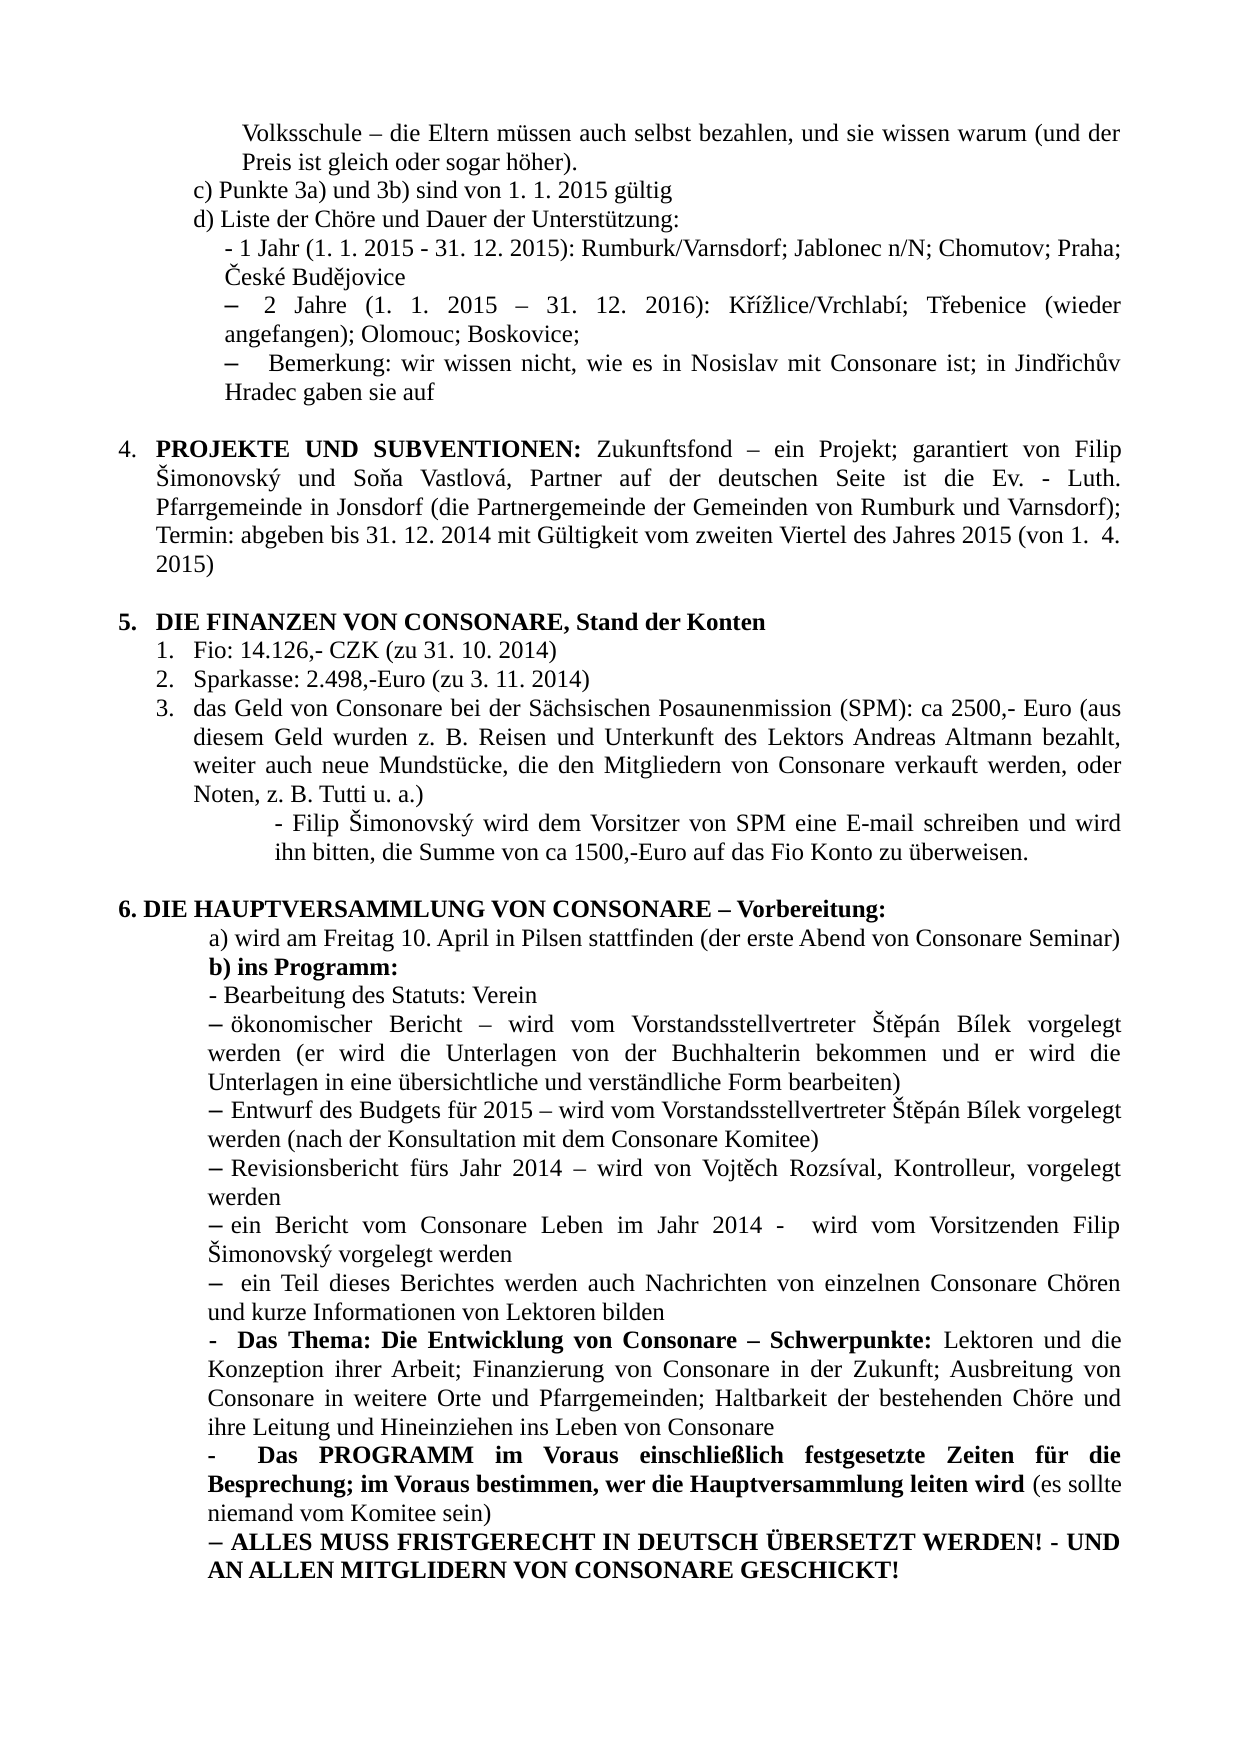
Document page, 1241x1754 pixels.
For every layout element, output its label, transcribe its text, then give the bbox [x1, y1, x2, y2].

list - Das PROGRAMM im Voraus einschließlich festgesetzte Zeiten für die Besprechung; im Voraus bestimmen, wer die Hauptversammlung leiten wird (es sollte niemand vom Komitee sein) [207, 1441, 1122, 1527]
text - Bearbeitung des Statuts: Verein [207, 981, 1122, 1009]
text - Filip Šimonovský wird dem Vorsitzer von SPM eine E-mail schreiben und wird ihn bitten, die Summe von ca 1500,-Euro auf das Fio Konto zu überweisen. [274, 808, 1122, 866]
text 6. DIE HAUPTVERSAMMLUNG VON CONSONARE – Vorbereitung: [118, 894, 1122, 923]
text a) wird am Freitag 10. April in Pilsen stattfinden (der erste Abend von Consonare Seminar) [207, 923, 1122, 952]
list ein Bericht vom Consonare Leben im Jahr 2014 - wird vom Vorsitzenden Filip Šimonovský vorgelegt werden [207, 1211, 1122, 1268]
text d) Liste der Chöre und Dauer der Unterstützung: [118, 204, 1122, 233]
list Bemerkung: wir wissen nicht, wie es in Nosislav mit Consonare ist; in Jindřichův Hradec gaben sie auf [224, 348, 1122, 406]
list das Geld von Consonare bei der Sächsischen Posaunenmission (SPM): ca 2500,- Euro (aus diesem Geld wurden z. B. Reisen und Unterkunft des Lektors Andreas Altmann bezahlt, weiter auch neue Mundstücke, die den Mitgliedern von Consonare verkauft werden, oder Noten, z. B. Tutti u. a.) [156, 693, 1122, 808]
list ökonomischer Bericht – wird vom Vorstandsstellvertreter Štěpán Bílek vorgelegt werden (er wird die Unterlagen von der Buchhalterin bekommen und er wird die Unterlagen in eine übersichtliche und verständliche Form bearbeiten) [207, 1009, 1122, 1096]
list Fio: 14.126,- CZK (zu 31. 10. 2014) [156, 636, 1122, 664]
list - 1 Jahr (1. 1. 2015 - 31. 12. 2015): Rumburk/Varnsdorf; Jablonec n/N; Chomutov; Praha; České Budějovice [224, 233, 1122, 291]
list ALLES MUSS FRISTGERECHT IN DEUTSCH ÜBERSETZT WERDEN! - UND AN ALLEN MITGLIDERN VON CONSONARE GESCHICKT! [207, 1527, 1122, 1584]
list DIE FINANZEN VON CONSONARE, Stand der Konten [118, 607, 1122, 636]
list PROJEKTE UND SUBVENTIONEN: Zukunftsfond – ein Projekt; garantiert von Filip Šimonovský und Soňa Vastlová, Partner auf der deutschen Seite ist die Ev. - Luth. Pfarrgemeinde in Jonsdorf (die Partnergemeinde der Gemeinden von Rumburk und Varnsdorf); Termin: abgeben bis 31. 12. 2014 mit Gültigkeit vom zweiten Viertel des Jahres 2015 (von 1. 4. 2015) [118, 434, 1122, 578]
list Revisionsbericht fürs Jahr 2014 – wird von Vojtěch Rozsíval, Kontrolleur, vorgelegt werden [207, 1153, 1122, 1211]
text - Das Thema: Die Entwicklung von Consonare – Schwerpunkte: Lektoren und die Konzeption ihrer Arbeit; Finanzierung von Consonare in der Zukunft; Ausbreitung von Consonare in weitere Orte und Pfarrgemeinden; Haltbarkeit der bestehenden Chöre und ihre Leitung und Hineinziehen ins Leben von Consonare [207, 1326, 1122, 1441]
text b) ins Programm: [207, 952, 1122, 981]
list ein Teil dieses Berichtes werden auch Nachrichten von einzelnen Consonare Chören und kurze Informationen von Lektoren bilden [207, 1268, 1122, 1326]
list Volksschule – die Eltern müssen auch selbst bezahlen, und sie wissen warum (und der Preis ist gleich oder sogar höher). [242, 118, 1122, 176]
list Entwurf des Budgets für 2015 – wird vom Vorstandsstellvertreter Štěpán Bílek vorgelegt werden (nach der Konsultation mit dem Consonare Komitee) [207, 1096, 1122, 1153]
list Sparkasse: 2.498,-Euro (zu 3. 11. 2014) [156, 664, 1122, 693]
list 2 Jahre (1. 1. 2015 – 31. 12. 2016): Křížlice/Vrchlabí; Třebenice (wieder angefangen); Olomouc; Boskovice; [224, 291, 1122, 348]
list c) Punkte 3a) und 3b) sind von 1. 1. 2015 gültig [156, 176, 1122, 204]
